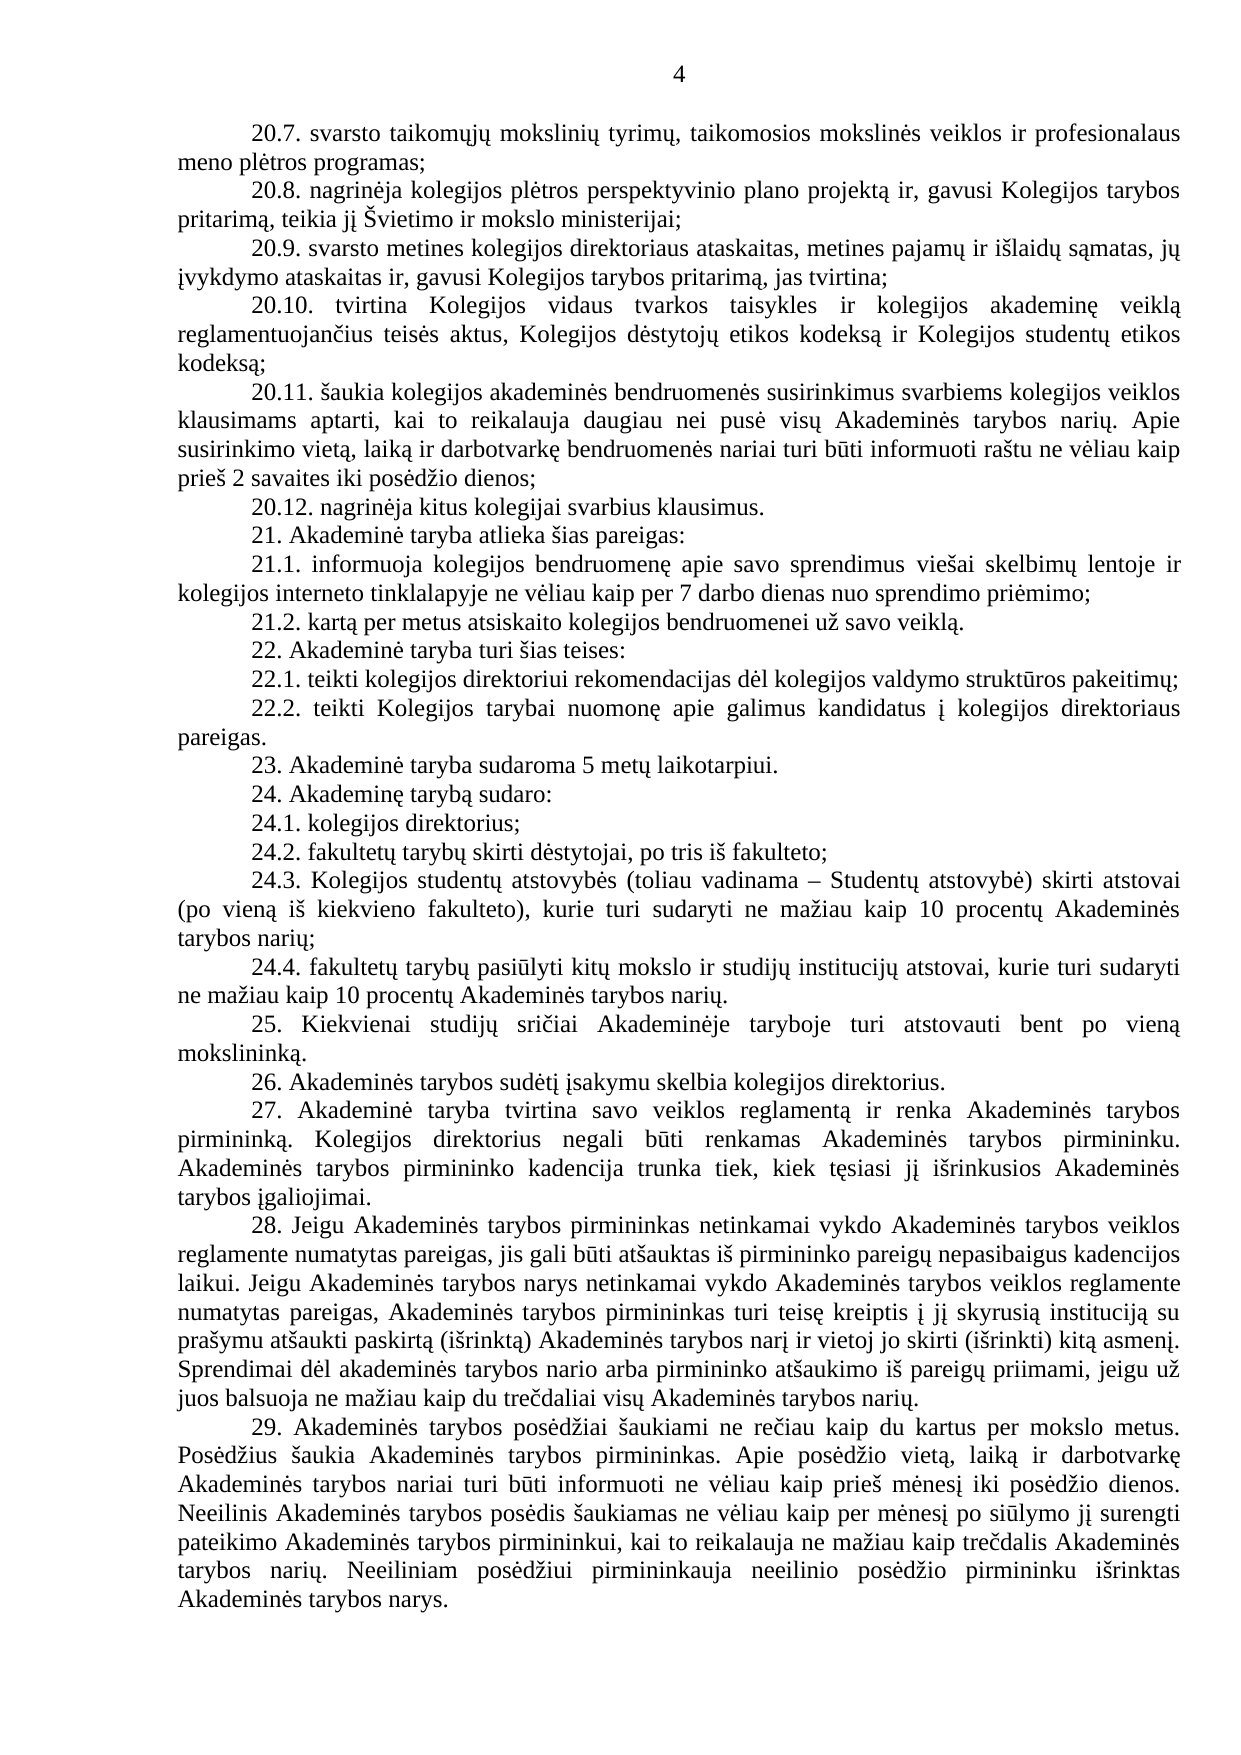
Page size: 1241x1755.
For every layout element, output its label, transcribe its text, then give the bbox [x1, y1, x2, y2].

text 20.11. šaukia kolegijos akademinės bendruomenės susirinkimus svarbiems kolegijos veiklos klausimams aptarti, kai to reikalauja daugiau nei pusė visų Akademinės tarybos narių. Apie susirinkimo vietą, laiką ir darbotvarkę bendruomenės nariai turi būti informuoti raštu ne vėliau kaip prieš 2 savaites iki posėdžio dienos; [177, 377, 1181, 492]
text 28. Jeigu Akademinės tarybos pirmininkas netinkamai vykdo Akademinės tarybos veiklos reglamente numatytas pareigas, jis gali būti atšauktas iš pirmininko pareigų nepasibaigus kadencijos laikui. Jeigu Akademinės tarybos narys netinkamai vykdo Akademinės tarybos veiklos reglamente numatytas pareigas, Akademinės tarybos pirmininkas turi teisę kreiptis į jį skyrusią instituciją su prašymu atšaukti paskirtą (išrinktą) Akademinės tarybos narį ir vietoj jo skirti (išrinkti) kitą asmenį. Sprendimai dėl akademinės tarybos nario arba pirmininko atšaukimo iš pareigų priimami, jeigu už juos balsuoja ne mažiau kaip du trečdaliai visų Akademinės tarybos narių. [177, 1211, 1181, 1412]
text 24.1. kolegijos direktorius; [177, 808, 1181, 837]
text 22.2. teikti Kolegijos tarybai nuomonę apie galimus kandidatus į kolegijos direktoriaus pareigas. [177, 693, 1181, 751]
text 22. Akademinė taryba turi šias teises: [177, 636, 1181, 664]
text 20.9. svarsto metines kolegijos direktoriaus ataskaitas, metines pajamų ir išlaidų sąmatas, jų įvykdymo ataskaitas ir, gavusi Kolegijos tarybos pritarimą, jas tvirtina; [177, 233, 1181, 291]
text 27. Akademinė taryba tvirtina savo veiklos reglamentą ir renka Akademinės tarybos pirmininką. Kolegijos direktorius negali būti renkamas Akademinės tarybos pirmininku. Akademinės tarybos pirmininko kadencija trunka tiek, kiek tęsiasi jį išrinkusios Akademinės tarybos įgaliojimai. [177, 1096, 1181, 1211]
text 29. Akademinės tarybos posėdžiai šaukiami ne rečiau kaip du kartus per mokslo metus. Posėdžius šaukia Akademinės tarybos pirmininkas. Apie posėdžio vietą, laiką ir darbotvarkę Akademinės tarybos nariai turi būti informuoti ne vėliau kaip prieš mėnesį iki posėdžio dienos. Neeilinis Akademinės tarybos posėdis šaukiamas ne vėliau kaip per mėnesį po siūlymo jį surengti pateikimo Akademinės tarybos pirmininkui, kai to reikalauja ne mažiau kaip trečdalis Akademinės tarybos narių. Neeiliniam posėdžiui pirmininkauja neeilinio posėdžio pirmininku išrinktas Akademinės tarybos narys. [177, 1412, 1181, 1613]
text 22.1. teikti kolegijos direktoriui rekomendacijas dėl kolegijos valdymo struktūros pakeitimų; [177, 664, 1181, 693]
text 24. Akademinę tarybą sudaro: [177, 779, 1181, 808]
text 25. Kiekvienai studijų sričiai Akademinėje taryboje turi atstovauti bent po vieną mokslininką. [177, 1009, 1181, 1067]
text 21.2. kartą per metus atsiskaito kolegijos bendruomenei už savo veiklą. [177, 607, 1181, 636]
text 24.4. fakultetų tarybų pasiūlyti kitų mokslo ir studijų institucijų atstovai, kurie turi sudaryti ne mažiau kaip 10 procentų Akademinės tarybos narių. [177, 952, 1181, 1009]
text 21. Akademinė taryba atlieka šias pareigas: [177, 521, 1181, 549]
text 24.2. fakultetų tarybų skirti dėstytojai, po tris iš fakulteto; [177, 837, 1181, 866]
text 20.8. nagrinėja kolegijos plėtros perspektyvinio plano projektą ir, gavusi Kolegijos tarybos pritarimą, teikia jį Švietimo ir mokslo ministerijai; [177, 176, 1181, 233]
text 20.12. nagrinėja kitus kolegijai svarbius klausimus. [177, 492, 1181, 521]
text 24.3. Kolegijos studentų atstovybės (toliau vadinama – Studentų atstovybė) skirti atstovai (po vieną iš kiekvieno fakulteto), kurie turi sudaryti ne mažiau kaip 10 procentų Akademinės tarybos narių; [177, 866, 1181, 952]
text 26. Akademinės tarybos sudėtį įsakymu skelbia kolegijos direktorius. [177, 1067, 1181, 1096]
text 20.10. tvirtina Kolegijos vidaus tvarkos taisykles ir kolegijos akademinę veiklą reglamentuojančius teisės aktus, Kolegijos dėstytojų etikos kodeksą ir Kolegijos studentų etikos kodeksą; [177, 291, 1181, 377]
text 21.1. informuoja kolegijos bendruomenę apie savo sprendimus viešai skelbimų lentoje ir kolegijos interneto tinklalapyje ne vėliau kaip per 7 darbo dienas nuo sprendimo priėmimo; [177, 549, 1181, 607]
text 20.7. svarsto taikomųjų mokslinių tyrimų, taikomosios mokslinės veiklos ir profesionalaus meno plėtros programas; [177, 118, 1181, 176]
text 23. Akademinė taryba sudaroma 5 metų laikotarpiui. [177, 751, 1181, 779]
